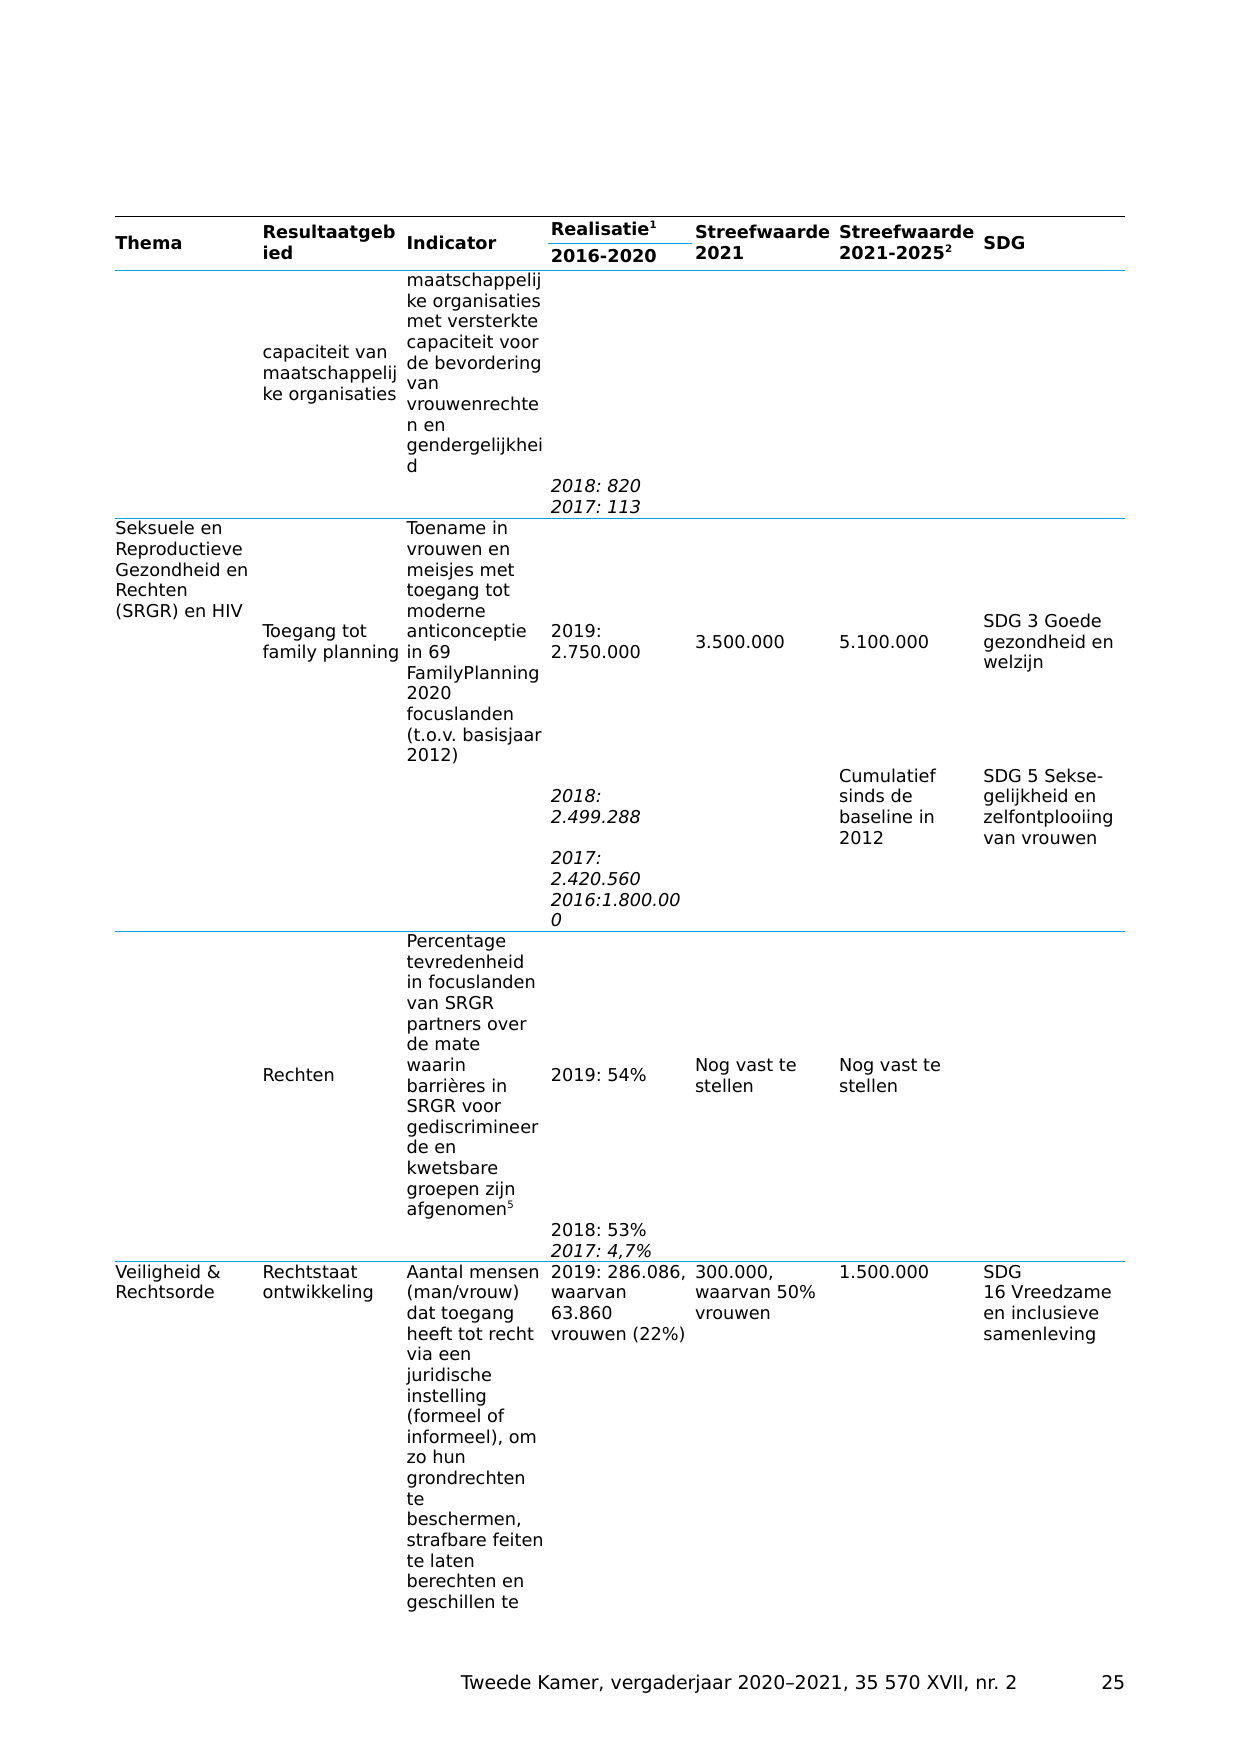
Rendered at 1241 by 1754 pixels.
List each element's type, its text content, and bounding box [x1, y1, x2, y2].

table_cell SDG [980, 217, 1125, 270]
table_cell 300.000, waarvan 50% vrouwen [692, 1262, 836, 1612]
table_cell Resultaatgebied [259, 217, 403, 270]
table_cell [836, 890, 980, 931]
table_cell 2019: 286.086, waarvan 63.860 vrouwen (22%) [548, 1262, 692, 1612]
table_cell Aantal mensen (man/vrouw) dat toegang heeft tot recht via een juridische instelling (formeel of informeel), om zo hun grondrechten te beschermen, strafbare feiten te laten berechten en geschillen te [404, 1262, 548, 1612]
table_cell [115, 497, 259, 518]
table_cell Streefwaarde 2021-20252 [836, 217, 980, 270]
table_cell 2018: 53% [548, 1220, 692, 1241]
table_cell 2018: 820 [548, 476, 692, 497]
table_cell Veiligheid & Rechtsorde [115, 1262, 259, 1612]
table_cell [259, 1241, 403, 1261]
table_cell SDG 3 Goede gezondheid en welzijn [980, 519, 1125, 766]
table_cell SDG 5 Sekse-gelijkheid en zelfontplooiing van vrouwen [980, 766, 1125, 848]
table_cell [980, 932, 1125, 1220]
table_cell Realisatie1 [548, 217, 692, 243]
table_cell [836, 848, 980, 889]
table_cell Toename in vrouwen en meisjes met toegang tot moderne anticonceptie in 69 FamilyPlanning2020 focuslanden (t.o.v. basisjaar 2012) [404, 519, 548, 766]
table_cell 5.100.000 [836, 519, 980, 766]
table_cell [404, 1241, 548, 1261]
table_cell Nog vast te stellen [692, 932, 836, 1220]
table_cell 2016-2020 [548, 244, 692, 270]
table_cell maatschappelijke organisaties met versterkte capaciteit voor de bevordering van vrouwenrechten en gendergelijkheid [404, 271, 548, 476]
table_cell Seksuele en Reproductieve Gezondheid en Rechten (SRGR) en HIV [115, 519, 259, 766]
table_cell [980, 1220, 1125, 1241]
table_cell [692, 497, 836, 518]
table_cell [404, 497, 548, 518]
table_cell [692, 890, 836, 931]
table_cell 2017: 2.420.560 [548, 848, 692, 889]
table_cell Indicator [404, 217, 548, 270]
table_cell 1.500.000 [836, 1262, 980, 1612]
table_cell [259, 476, 403, 497]
table_cell [404, 766, 548, 848]
table_cell [115, 848, 259, 889]
table_cell Thema [115, 217, 259, 270]
table_cell [836, 1220, 980, 1241]
table_cell Cumulatief sinds de baseline in 2012 [836, 766, 980, 848]
table_cell [980, 476, 1125, 497]
table_cell [404, 890, 548, 931]
table_cell [259, 497, 403, 518]
table_cell [259, 848, 403, 889]
table_cell 2017: 113 [548, 497, 692, 518]
table_cell [692, 1220, 836, 1241]
table_cell [836, 476, 980, 497]
table_cell [115, 1241, 259, 1261]
table_cell [980, 497, 1125, 518]
table_cell [836, 497, 980, 518]
table_cell Percentage tevredenheid in focuslanden van SRGR partners over de mate waarin barrières in SRGR voor gediscrimineerde en kwetsbare groepen zijn afgenomen5 [404, 932, 548, 1220]
table_cell [115, 476, 259, 497]
table_cell [692, 476, 836, 497]
table_cell 3.500.000 [692, 519, 836, 766]
table_cell [259, 1220, 403, 1241]
table_cell 2019: 54% [548, 932, 692, 1220]
table_cell [404, 848, 548, 889]
table_cell [980, 848, 1125, 889]
table_cell [404, 476, 548, 497]
table_cell [115, 932, 259, 1220]
table_cell [115, 1220, 259, 1241]
table_cell 2016:1.800.000 [548, 890, 692, 931]
table_cell 2019: 2.750.000 [548, 519, 692, 766]
table_cell Rechten [259, 932, 403, 1220]
table_cell 2018: 2.499.288 [548, 766, 692, 848]
table_cell [692, 766, 836, 848]
table_cell [259, 766, 403, 848]
table_cell Rechtstaat ontwikkeling [259, 1262, 403, 1612]
table_cell Streefwaarde 2021 [692, 217, 836, 270]
table_cell [115, 890, 259, 931]
table_cell Nog vast te stellen [836, 932, 980, 1220]
table_header Tabel 4 Indicatoren en streefwaarden Ontwikkelingssamenwerking [115, 191, 1125, 216]
table_cell [115, 271, 259, 476]
table_cell [980, 1241, 1125, 1261]
table_cell [980, 890, 1125, 931]
table_cell Toegang tot family planning [259, 519, 403, 766]
table_cell [259, 890, 403, 931]
table_cell [692, 1241, 836, 1261]
table_cell [836, 271, 980, 476]
table_cell [836, 1241, 980, 1261]
table_cell [692, 848, 836, 889]
table_cell SDG 16 Vreedzame en inclusieve samenleving [980, 1262, 1125, 1612]
table_cell [548, 271, 692, 476]
table_cell [404, 1220, 548, 1241]
table_cell [980, 271, 1125, 476]
table_cell 2017: 4,7% [548, 1241, 692, 1261]
table_cell [115, 766, 259, 848]
table_cell capaciteit van maatschappelijke organisaties [259, 271, 403, 476]
table_cell [692, 271, 836, 476]
